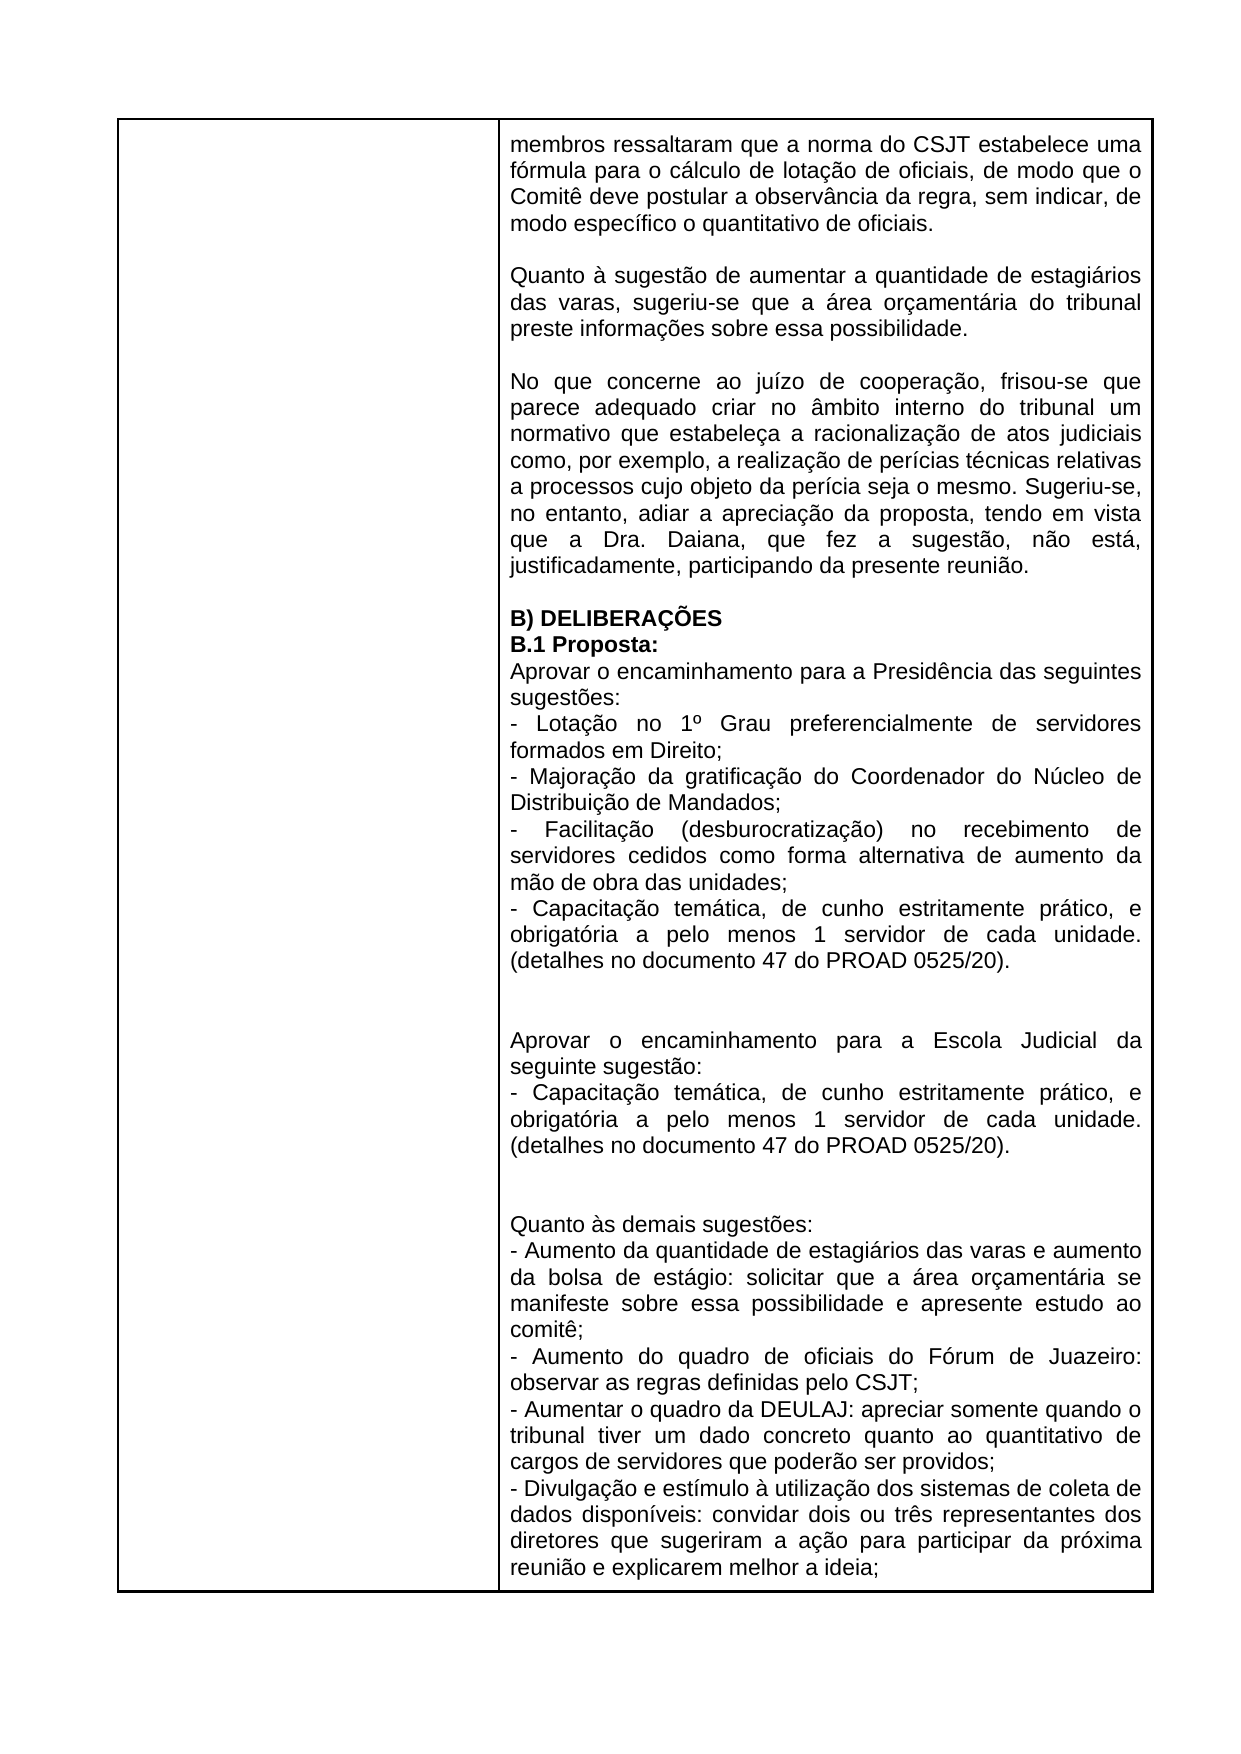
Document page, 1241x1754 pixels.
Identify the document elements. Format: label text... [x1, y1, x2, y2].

table_cell [119, 120, 498, 1590]
table_cell membros ressaltaram que a norma do CSJT estabelece uma fórmula para o cálculo de lotação de oficiais, de modo que o Comitê deve postular a observância da regra, sem indicar, de modo específico o quantitativo de oficiais. Quanto à sugestão de aumentar a quantidade de estagiários das varas, sugeriu-se que a área orçamentária do tribunal preste informações sobre essa possibilidade. No que concerne ao juízo de cooperação, frisou-se que parece adequado criar no âmbito interno do tribunal um normativo que estabeleça a racionalização de atos judiciais como, por exemplo, a realização de perícias técnicas relativas a processos cujo objeto da perícia seja o mesmo. Sugeriu-se, no entanto, adiar a apreciação da proposta, tendo em vista que a Dra. Daiana, que fez a sugestão, não está, justificadamente, participando da presente reunião. B) DELIBERAÇÕES B.1 Proposta: Aprovar o encaminhamento para a Presidência das seguintes sugestões: - Lotação no 1º Grau preferencialmente de servidores formados em Direito; - Majoração da gratificação do Coordenador do Núcleo de Distribuição de Mandados; - Facilitação (desburocratização) no recebimento de servidores cedidos como forma alternativa de aumento da mão de obra das unidades; - Capacitação temática, de cunho estritamente prático, e obrigatória a pelo menos 1 servidor de cada unidade. (detalhes no documento 47 do PROAD 0525/20). Aprovar o encaminhamento para a Escola Judicial da seguinte sugestão: - Capacitação temática, de cunho estritamente prático, e obrigatória a pelo menos 1 servidor de cada unidade. (detalhes no documento 47 do PROAD 0525/20). Quanto às demais sugestões: - Aumento da quantidade de estagiários das varas e aumento da bolsa de estágio: solicitar que a área orçamentária se manifeste sobre essa possibilidade e apresente estudo ao comitê; - Aumento do quadro de oficiais do Fórum de Juazeiro: observar as regras definidas pelo CSJT; - Aumentar o quadro da DEULAJ: apreciar somente quando o tribunal tiver um dado concreto quanto ao quantitativo de cargos de servidores que poderão ser providos; - Divulgação e estímulo à utilização dos sistemas de coleta de dados disponíveis: convidar dois ou três representantes dos diretores que sugeriram a ação para participar da próxima reunião e explicarem melhor a ideia; [500, 120, 1151, 1590]
